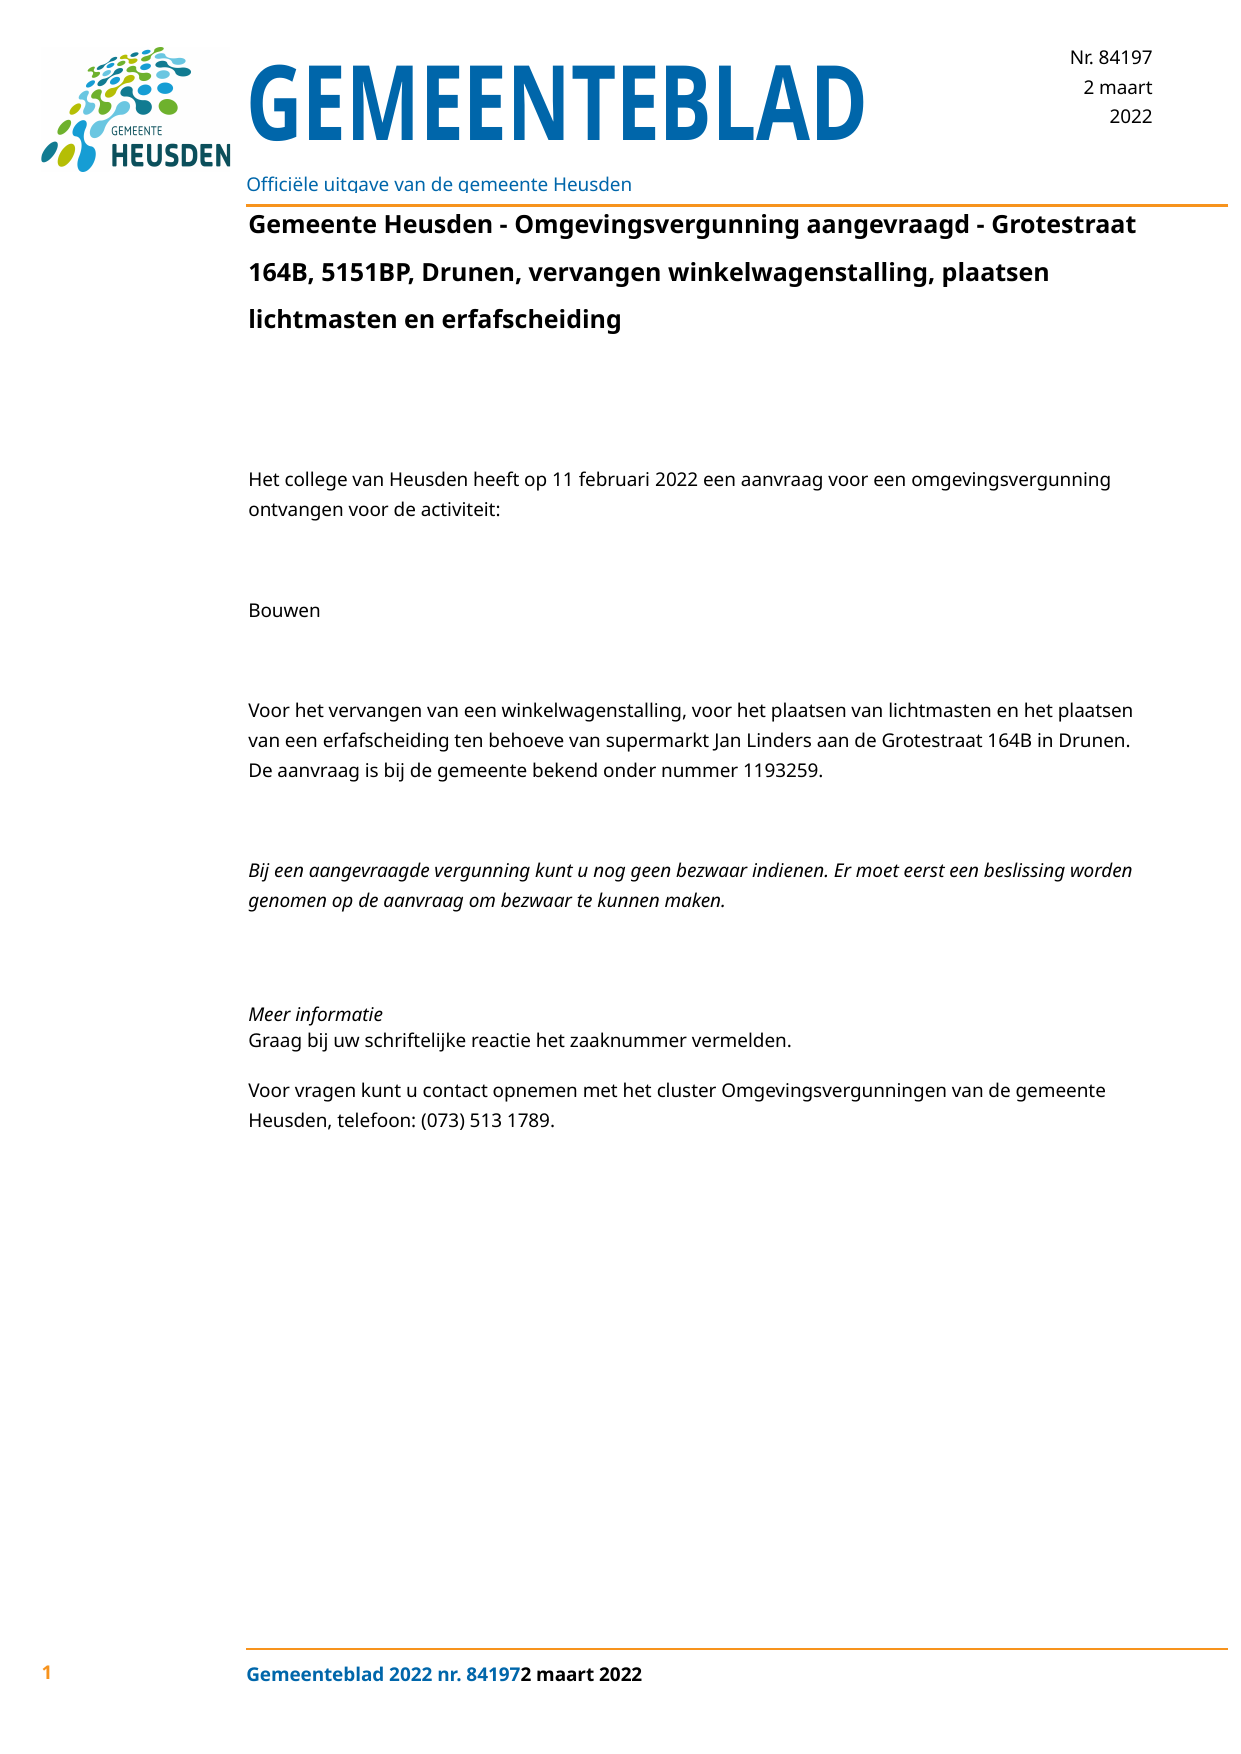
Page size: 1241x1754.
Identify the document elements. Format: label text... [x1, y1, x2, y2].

text Gemeente Heusden - Omgevingsvergunning aangevraagd - Grotestraat 164B, 5151BP, Drunen, vervangen winkelwagenstalling, plaatsen lichtmasten en erfafscheiding [248, 207, 1152, 336]
text Het college van Heusden heeft op 11 februari 2022 een aanvraag voor een omgevingsvergunning ontvangen voor de activiteit: [248, 466, 1152, 522]
text Bij een aangevraagde vergunning kunt u nog geen bezwaar indienen. Er moet eerst een beslissing worden genomen op de aanvraag om bezwaar te kunnen maken. [248, 858, 1152, 913]
text Voor vragen kunt u contact opnemen met het cluster Omgevingsvergunningen van de gemeente Heusden, telefoon: (073) 513 1789. [248, 1078, 1152, 1133]
picture [41, 47, 231, 172]
text Voor het vervangen van een winkelwagenstalling, voor het plaatsen van lichtmasten en het plaatsen van een erfafscheiding ten behoeve van supermarkt Jan Linders aan de Grotestraat 164B in Drunen. De aanvraag is bij de gemeente bekend onder nummer 1193259. [248, 698, 1152, 782]
text Meer informatie [248, 1002, 1152, 1027]
text Bouwen [248, 597, 1152, 622]
text Graag bij uw schriftelijke reactie het zaaknummer vermelden. [248, 1027, 1152, 1053]
